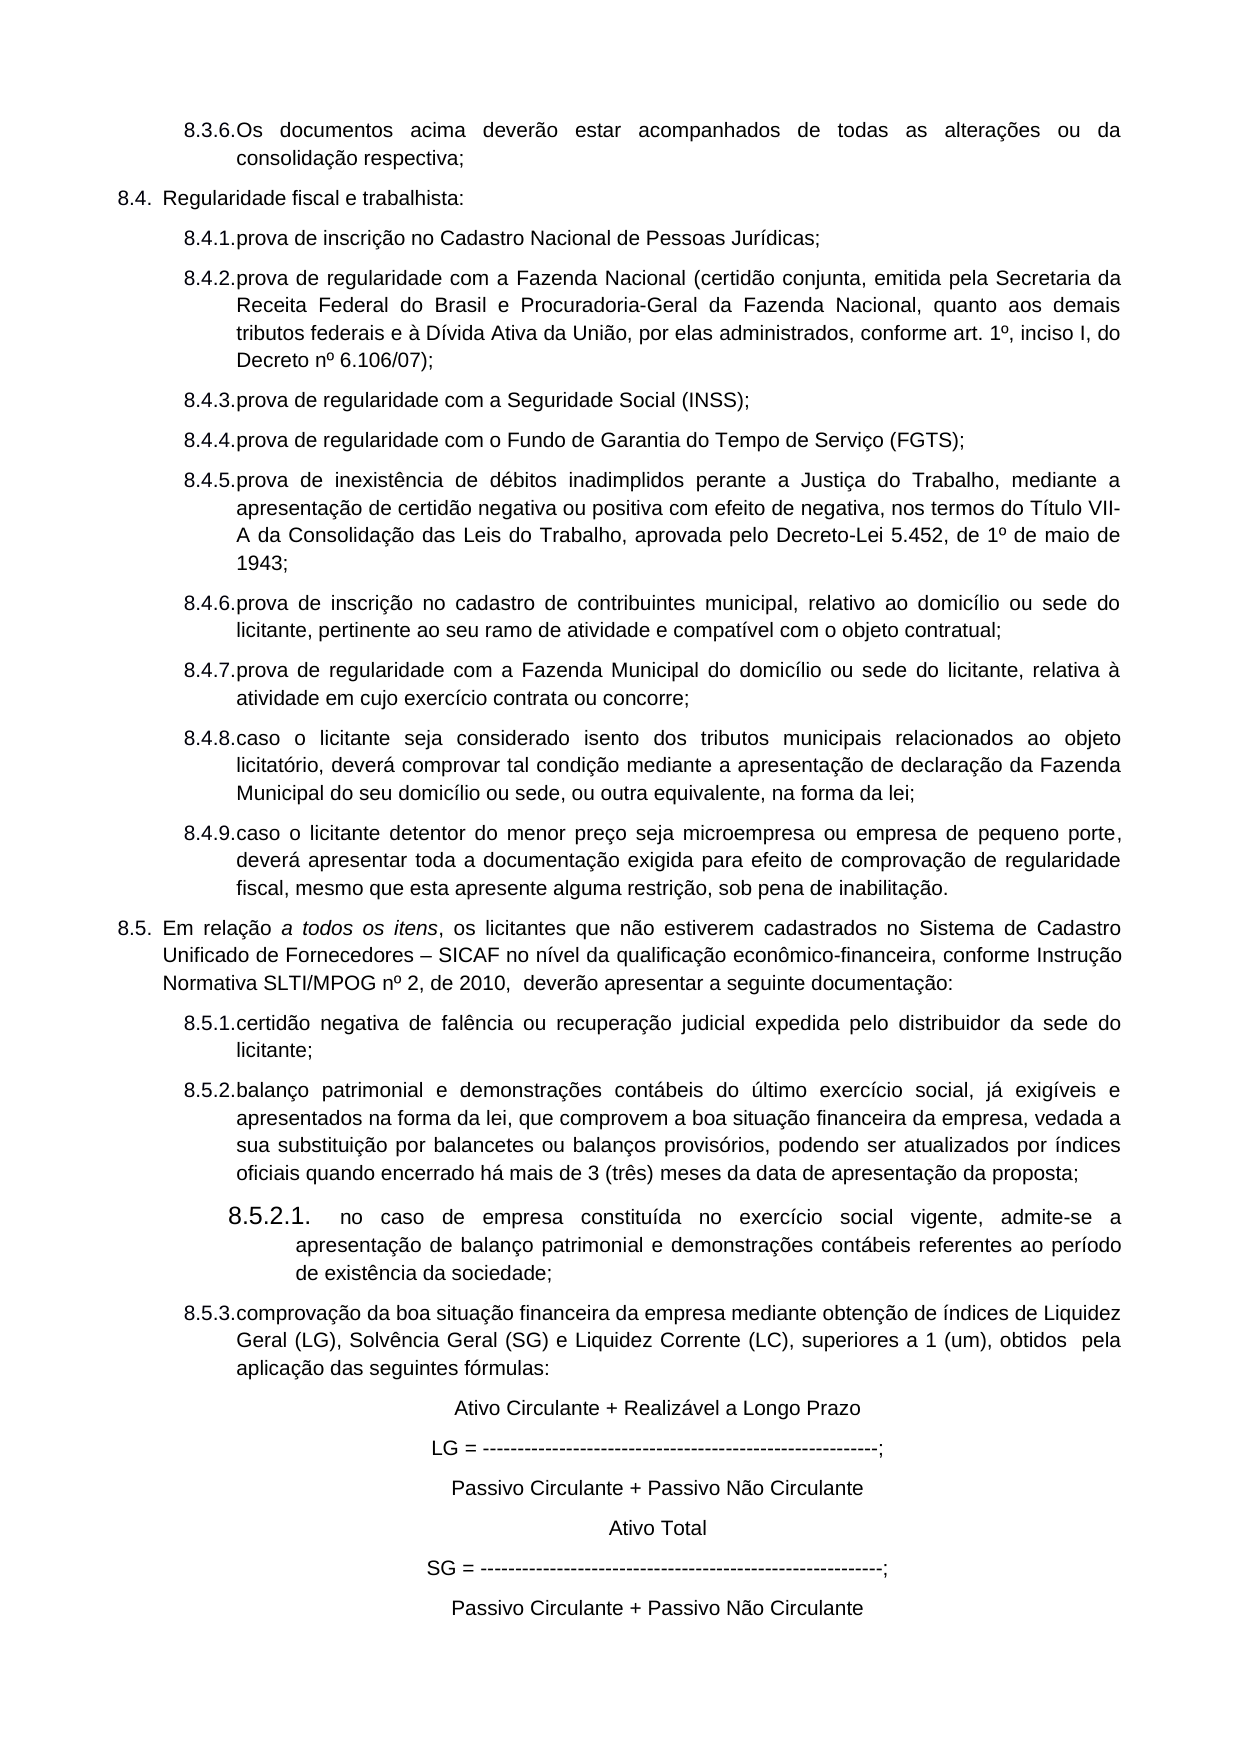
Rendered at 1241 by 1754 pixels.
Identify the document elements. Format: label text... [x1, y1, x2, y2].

text Passivo Circulante + Passivo Não Circulante [193, 1475, 1122, 1499]
list Em relação a todos os itens, os licitantes que não estiverem cadastrados no Sistema de Cadastro Unificado de Fornecedores – SICAF no nível da qualificação econômico-financeira, conforme Instrução Normativa SLTI/MPOG nº 2, de 2010, deverão apresentar a seguinte documentação: [117, 916, 1122, 994]
list no caso de empresa constituída no exercício social vigente, admite-se a apresentação de balanço patrimonial e demonstrações contábeis referentes ao período de existência da sociedade; [228, 1201, 1122, 1284]
list prova de regularidade com a Fazenda Nacional (certidão conjunta, emitida pela Secretaria da Receita Federal do Brasil e Procuradoria-Geral da Fazenda Nacional, quanto aos demais tributos federais e à Dívida Ativa da União, por elas administrados, conforme art. 1º, inciso I, do Decreto nº 6.106/07); [184, 266, 1122, 372]
list certidão negativa de falência ou recuperação judicial expedida pelo distribuidor da sede do licitante; [184, 1011, 1122, 1062]
list Os documentos acima deverão estar acompanhados de todas as alterações ou da consolidação respectiva; [184, 118, 1122, 169]
list caso o licitante seja considerado isento dos tributos municipais relacionados ao objeto licitatório, deverá comprovar tal condição mediante a apresentação de declaração da Fazenda Municipal do seu domicílio ou sede, ou outra equivalente, na forma da lei; [184, 726, 1122, 804]
text Ativo Circulante + Realizável a Longo Prazo [193, 1395, 1122, 1419]
list prova de inscrição no Cadastro Nacional de Pessoas Jurídicas; [184, 226, 1122, 249]
list caso o licitante detentor do menor preço seja microempresa ou empresa de pequeno porte, deverá apresentar toda a documentação exigida para efeito de comprovação de regularidade fiscal, mesmo que esta apresente alguma restrição, sob pena de inabilitação. [184, 821, 1122, 899]
list prova de inexistência de débitos inadimplidos perante a Justiça do Trabalho, mediante a apresentação de certidão negativa ou positiva com efeito de negativa, nos termos do Título VII-A da Consolidação das Leis do Trabalho, aprovada pelo Decreto-Lei 5.452, de 1º de maio de 1943; [184, 468, 1122, 574]
text LG = ---------------------------------------------------------; [193, 1435, 1122, 1459]
list balanço patrimonial e demonstrações contábeis do último exercício social, já exigíveis e apresentados na forma da lei, que comprovem a boa situação financeira da empresa, vedada a sua substituição por balancetes ou balanços provisórios, podendo ser atualizados por índices oficiais quando encerrado há mais de 3 (três) meses da data de apresentação da proposta; [184, 1078, 1122, 1184]
list prova de regularidade com o Fundo de Garantia do Tempo de Serviço (FGTS); [184, 428, 1122, 452]
list prova de inscrição no cadastro de contribuintes municipal, relativo ao domicílio ou sede do licitante, pertinente ao seu ramo de atividade e compatível com o objeto contratual; [184, 591, 1122, 642]
list Regularidade fiscal e trabalhista: [117, 186, 1122, 209]
list comprovação da boa situação financeira da empresa mediante obtenção de índices de Liquidez Geral (LG), Solvência Geral (SG) e Liquidez Corrente (LC), superiores a 1 (um), obtidos pela aplicação das seguintes fórmulas: [184, 1300, 1122, 1379]
text Ativo Total [193, 1515, 1122, 1539]
list prova de regularidade com a Fazenda Municipal do domicílio ou sede do licitante, relativa à atividade em cujo exercício contrata ou concorre; [184, 658, 1122, 709]
text Passivo Circulante + Passivo Não Circulante [193, 1595, 1122, 1619]
text SG = ----------------------------------------------------------; [193, 1555, 1122, 1579]
list prova de regularidade com a Seguridade Social (INSS); [184, 388, 1122, 412]
